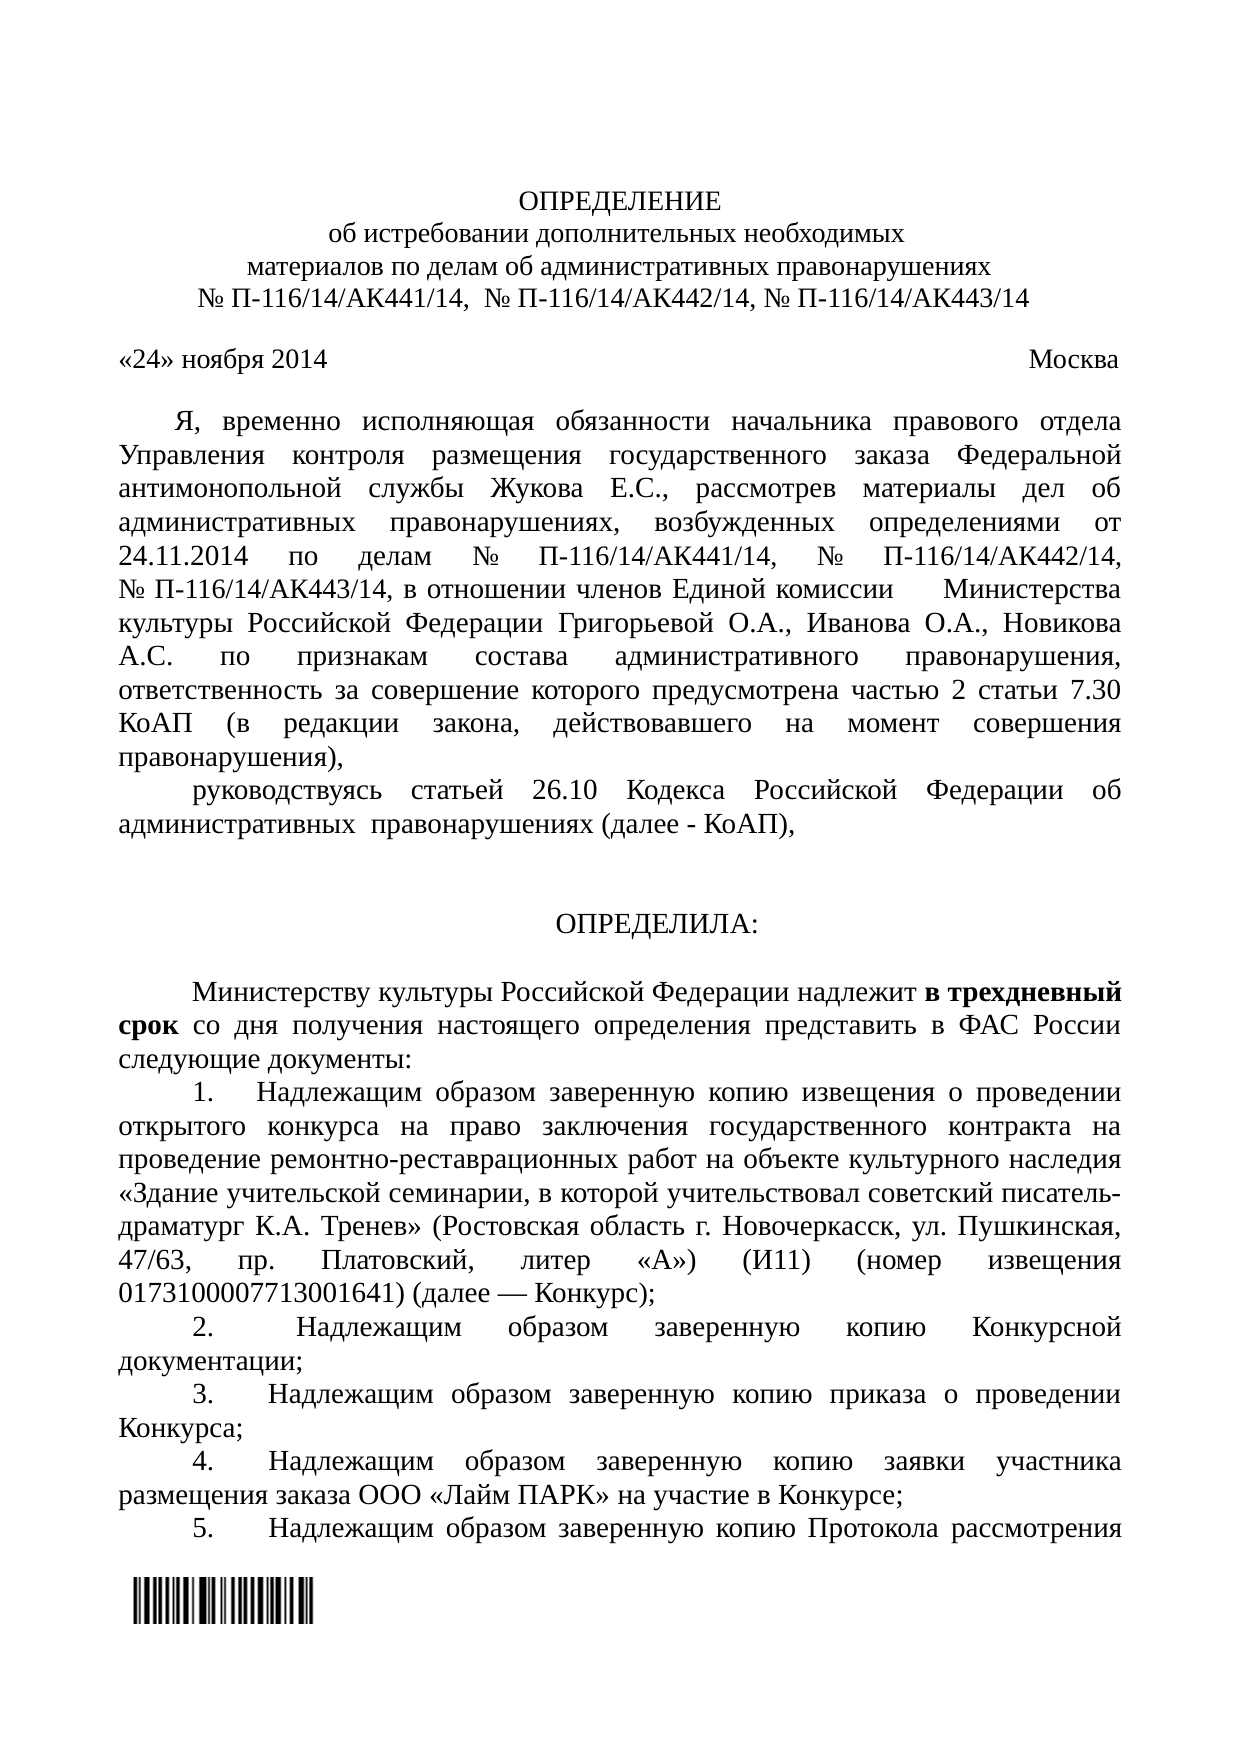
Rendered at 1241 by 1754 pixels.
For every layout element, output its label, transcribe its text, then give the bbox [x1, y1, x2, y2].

text 2. Надлежащим образом заверенную копию Конкурсной документации; [118, 1309, 1122, 1376]
text материалов по делам об административных правонарушениях № П-116/14/АК441/14, № П-116/14/АК442/14, № П-116/14/АК443/14 [117, 249, 1122, 314]
list Надлежащим образом заверенную копию Протокола рассмотрения [118, 1510, 1122, 1544]
text об истребовании дополнительных необходимых [118, 216, 1122, 249]
text ОПРЕДЕЛЕНИЕ [118, 184, 1122, 216]
text руководствуясь статьей 26.10 Кодекса Российской Федерации об административных правонарушениях (далее - КоАП), [118, 772, 1122, 839]
list Надлежащим образом заверенную копию заявки участника размещения заказа ООО «Лайм ПАРК» на участие в Конкурсе; [118, 1443, 1122, 1510]
text ОПРЕДЕЛИЛА: [118, 907, 1122, 940]
text 3. Надлежащим образом заверенную копию приказа о проведении Конкурса; [118, 1376, 1122, 1443]
text Министерству культуры Российской Федерации надлежит в трехдневный срок со дня получения настоящего определения представить в ФАС России следующие документы: [118, 974, 1122, 1074]
picture [118, 1577, 331, 1624]
text «24» ноября 2014 Москва [118, 342, 1122, 375]
text 1. Надлежащим образом заверенную копию извещения о проведении открытого конкурса на право заключения государственного контракта на проведение ремонтно-реставрационных работ на объекте культурного наследия «Здание учительской семинарии, в которой учительствовал советский писатель-драматург К.А. Тренев» (Ростовская область г. Новочеркасск, ул. Пушкинская, 47/63, пр. Платовский, литер «А») (И11) (номер извещения 0173100007713001641) (далее — Конкурс); [118, 1074, 1122, 1309]
text Я, временно исполняющая обязанности начальника правового отдела Управления контроля размещения государственного заказа Федеральной антимонопольной службы Жукова Е.С., рассмотрев материалы дел об административных правонарушениях, возбужденных определениями от 24.11.2014 по делам № П-116/14/АК441/14, № П-116/14/АК442/14, № П-116/14/АК443/14, в отношении членов Единой комиссии Министерства культуры Российской Федерации Григорьевой О.А., Иванова О.А., Новикова А.С. по признакам состава административного правонарушения, ответственность за совершение которого предусмотрена частью 2 статьи 7.30 КоАП (в редакции закона, действовавшего на момент совершения правонарушения), [118, 403, 1122, 772]
